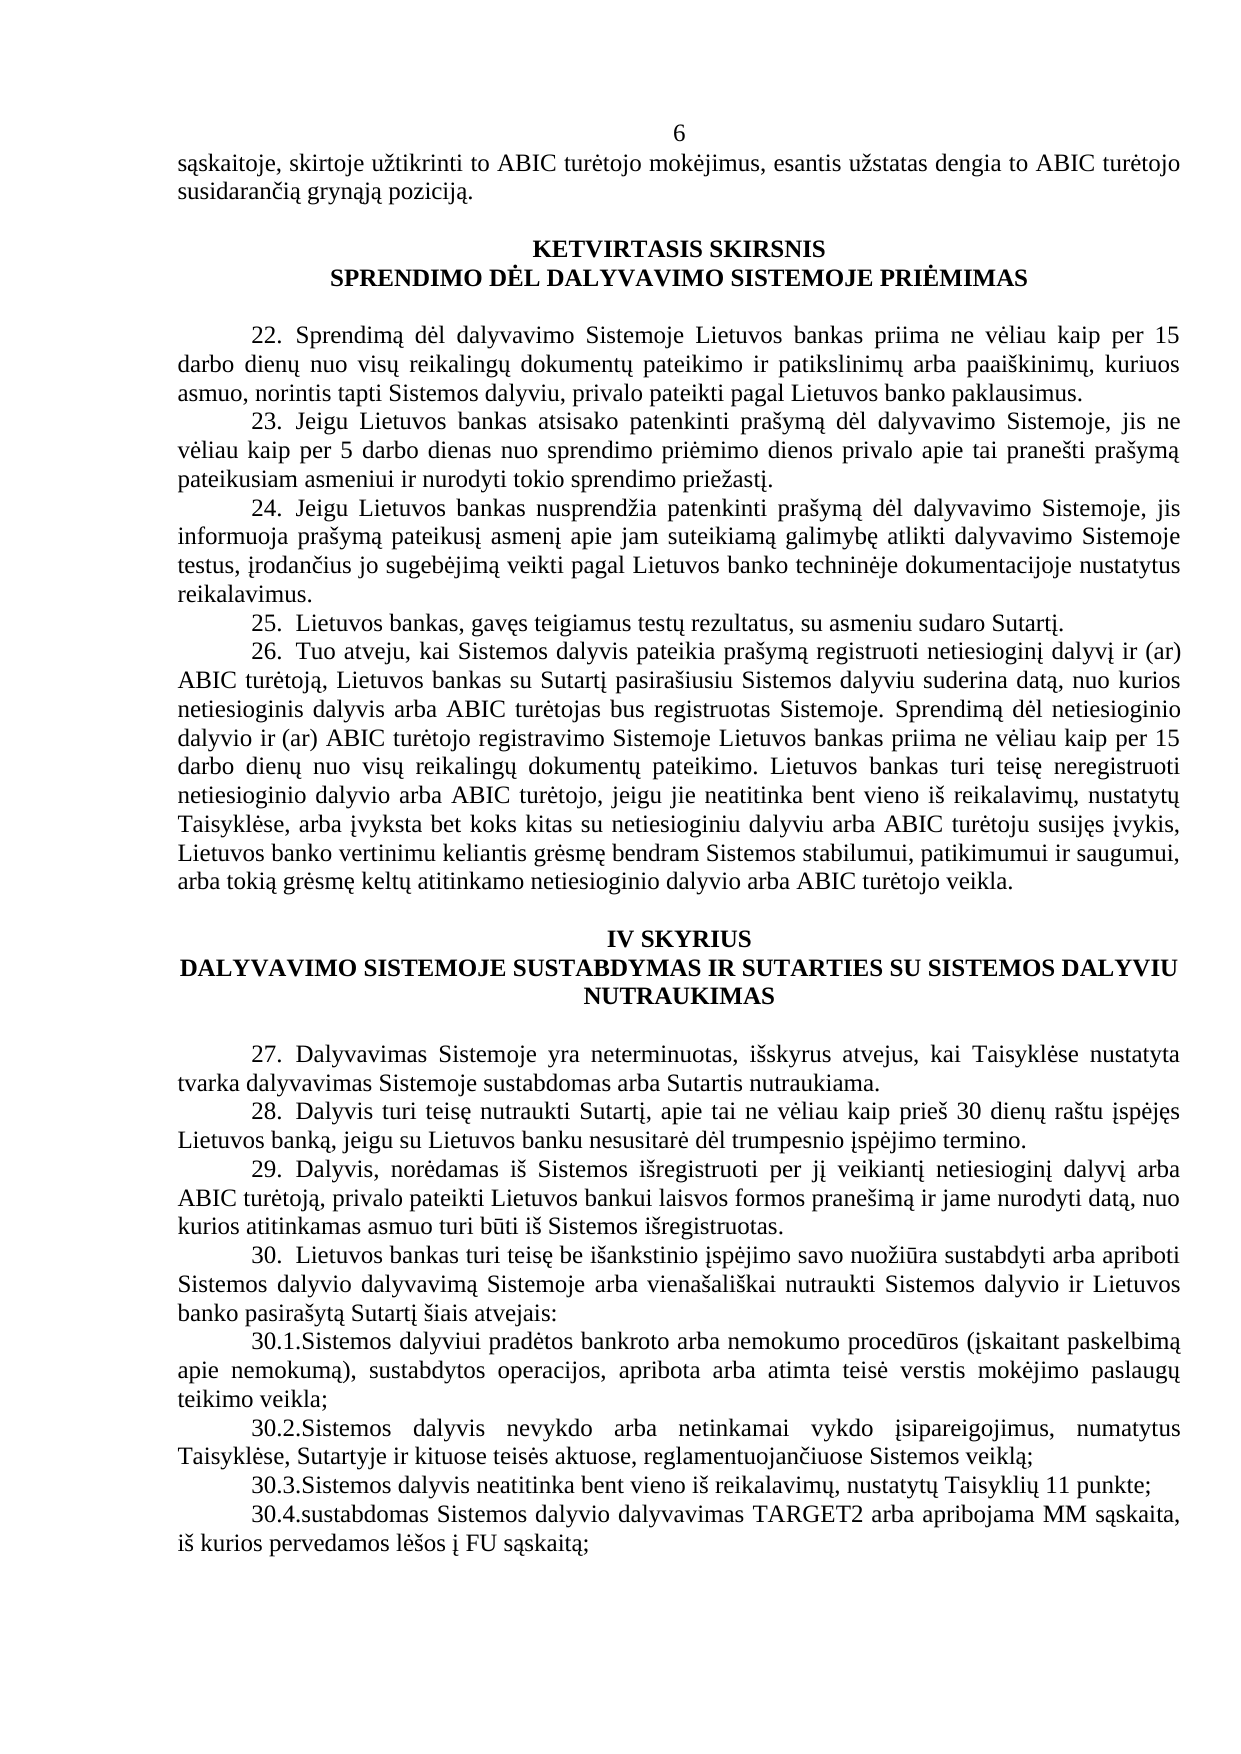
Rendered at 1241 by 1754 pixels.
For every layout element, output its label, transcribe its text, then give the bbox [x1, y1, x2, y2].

text SPRENDIMO DĖL DALYVAVIMO SISTEMOJE PRIĖMIMAS [177, 263, 1181, 291]
text 27. Dalyvavimas Sistemoje yra neterminuotas, išskyrus atvejus, kai Taisyklėse nustatyta tvarka dalyvavimas Sistemoje sustabdomas arba Sutartis nutraukiama. [177, 1039, 1181, 1096]
text 29. Dalyvis, norėdamas iš Sistemos išregistruoti per jį veikiantį netiesioginį dalyvį arba ABIC turėtoją, privalo pateikti Lietuvos bankui laisvos formos pranešimą ir jame nurodyti datą, nuo kurios atitinkamas asmuo turi būti iš Sistemos išregistruotas. [177, 1154, 1181, 1240]
text 23. Jeigu Lietuvos bankas atsisako patenkinti prašymą dėl dalyvavimo Sistemoje, jis ne vėliau kaip per 5 darbo dienas nuo sprendimo priėmimo dienos privalo apie tai pranešti prašymą pateikusiam asmeniui ir nurodyti tokio sprendimo priežastį. [177, 406, 1181, 493]
text 30.3. Sistemos dalyvis neatitinka bent vieno iš reikalavimų, nustatytų Taisyklių 11 punkte; [177, 1470, 1181, 1499]
text 30.2. Sistemos dalyvis nevykdo arba netinkamai vykdo įsipareigojimus, numatytus Taisyklėse, Sutartyje ir kituose teisės aktuose, reglamentuojančiuose Sistemos veiklą; [177, 1413, 1181, 1470]
text DALYVAVIMO SISTEMOJE SUSTABDYMAS IR SUTARTIES SU SISTEMOS DALYVIU NUTRAUKIMAS [177, 953, 1181, 1010]
text sąskaitoje, skirtoje užtikrinti to ABIC turėtojo mokėjimus, esantis užstatas dengia to ABIC turėtojo susidarančią grynąją poziciją. [177, 148, 1181, 205]
text 28. Dalyvis turi teisę nutraukti Sutartį, apie tai ne vėliau kaip prieš 30 dienų raštu įspėjęs Lietuvos banką, jeigu su Lietuvos banku nesusitarė dėl trumpesnio įspėjimo termino. [177, 1096, 1181, 1154]
text IV SKYRIUS [177, 924, 1181, 953]
text 30.4. sustabdomas Sistemos dalyvio dalyvavimas TARGET2 arba apribojama MM sąskaita, iš kurios pervedamos lėšos į FU sąskaitą; [177, 1499, 1181, 1556]
text 24. Jeigu Lietuvos bankas nusprendžia patenkinti prašymą dėl dalyvavimo Sistemoje, jis informuoja prašymą pateikusį asmenį apie jam suteikiamą galimybę atlikti dalyvavimo Sistemoje testus, įrodančius jo sugebėjimą veikti pagal Lietuvos banko techninėje dokumentacijoje nustatytus reikalavimus. [177, 493, 1181, 608]
text KETVIRTASIS SKIRSNIS [177, 234, 1181, 263]
text 30. Lietuvos bankas turi teisę be išankstinio įspėjimo savo nuožiūra sustabdyti arba apriboti Sistemos dalyvio dalyvavimą Sistemoje arba vienašališkai nutraukti Sistemos dalyvio ir Lietuvos banko pasirašytą Sutartį šiais atvejais: [177, 1240, 1181, 1326]
text 26. Tuo atveju, kai Sistemos dalyvis pateikia prašymą registruoti netiesioginį dalyvį ir (ar) ABIC turėtoją, Lietuvos bankas su Sutartį pasirašiusiu Sistemos dalyviu suderina datą, nuo kurios netiesioginis dalyvis arba ABIC turėtojas bus registruotas Sistemoje. Sprendimą dėl netiesioginio dalyvio ir (ar) ABIC turėtojo registravimo Sistemoje Lietuvos bankas priima ne vėliau kaip per 15 darbo dienų nuo visų reikalingų dokumentų pateikimo. Lietuvos bankas turi teisę neregistruoti netiesioginio dalyvio arba ABIC turėtojo, jeigu jie neatitinka bent vieno iš reikalavimų, nustatytų Taisyklėse, arba įvyksta bet koks kitas su netiesioginiu dalyviu arba ABIC turėtoju susijęs įvykis, Lietuvos banko vertinimu keliantis grėsmę bendram Sistemos stabilumui, patikimumui ir saugumui, arba tokią grėsmę keltų atitinkamo netiesioginio dalyvio arba ABIC turėtojo veikla. [177, 636, 1181, 895]
text 25. Lietuvos bankas, gavęs teigiamus testų rezultatus, su asmeniu sudaro Sutartį. [177, 608, 1181, 636]
text 30.1. Sistemos dalyviui pradėtos bankroto arba nemokumo procedūros (įskaitant paskelbimą apie nemokumą), sustabdytos operacijos, apribota arba atimta teisė verstis mokėjimo paslaugų teikimo veikla; [177, 1326, 1181, 1413]
text 22. Sprendimą dėl dalyvavimo Sistemoje Lietuvos bankas priima ne vėliau kaip per 15 darbo dienų nuo visų reikalingų dokumentų pateikimo ir patikslinimų arba paaiškinimų, kuriuos asmuo, norintis tapti Sistemos dalyviu, privalo pateikti pagal Lietuvos banko paklausimus. [177, 320, 1181, 406]
